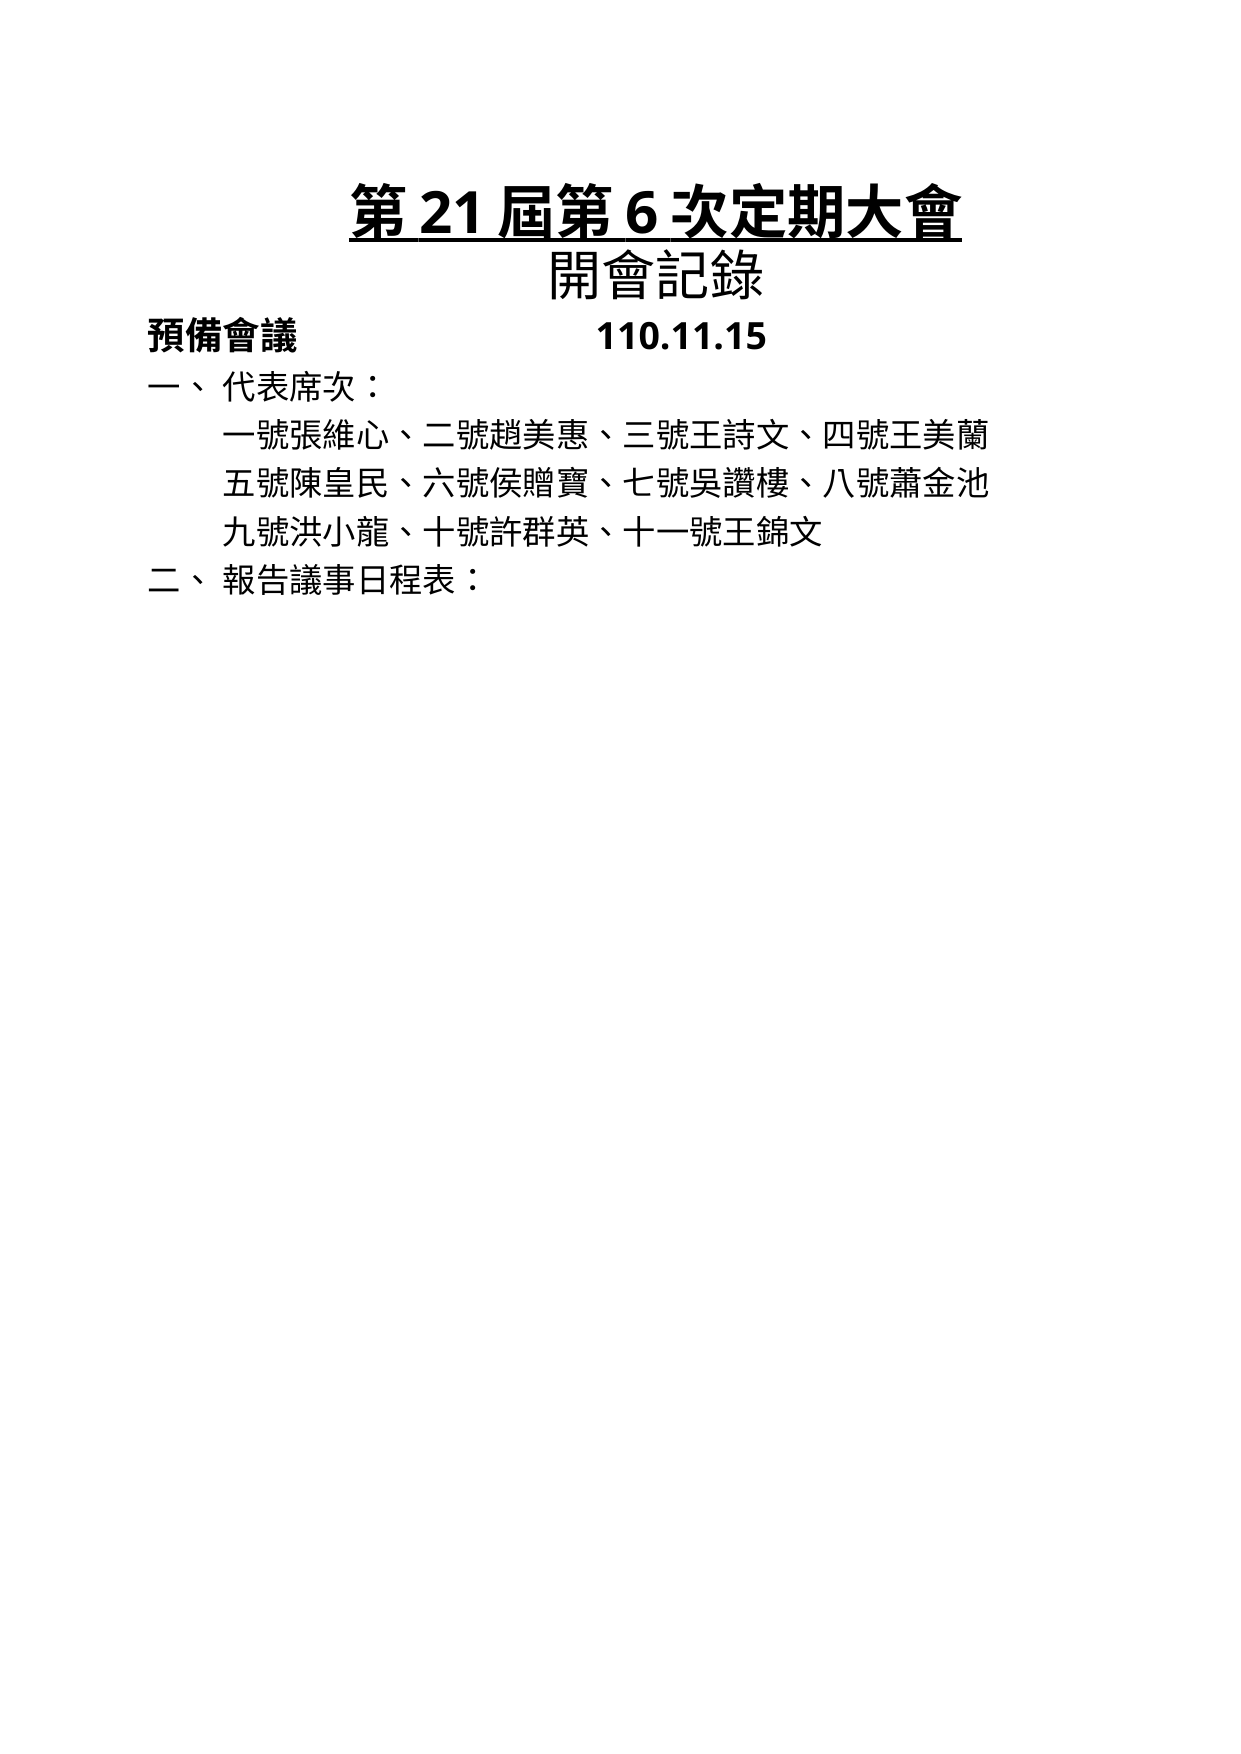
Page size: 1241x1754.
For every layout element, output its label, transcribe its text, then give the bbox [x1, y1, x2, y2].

text 開會記錄 [148, 254, 1163, 306]
text 九號洪小龍、十號許群英、十一號王錦文 [223, 505, 1163, 554]
text 五號陳皇民、六號侯贈寶、七號吳讚樓、八號蕭金池 [223, 457, 1163, 505]
list 報告議事日程表： [148, 554, 1163, 602]
text 一號張維心、二號趙美惠、三號王詩文、四號王美蘭 [223, 409, 1163, 457]
text 第21屆第6次定期大會 [148, 150, 1163, 254]
text 預備會議 110.11.15 [148, 306, 1217, 361]
list 代表席次： [148, 361, 1163, 409]
